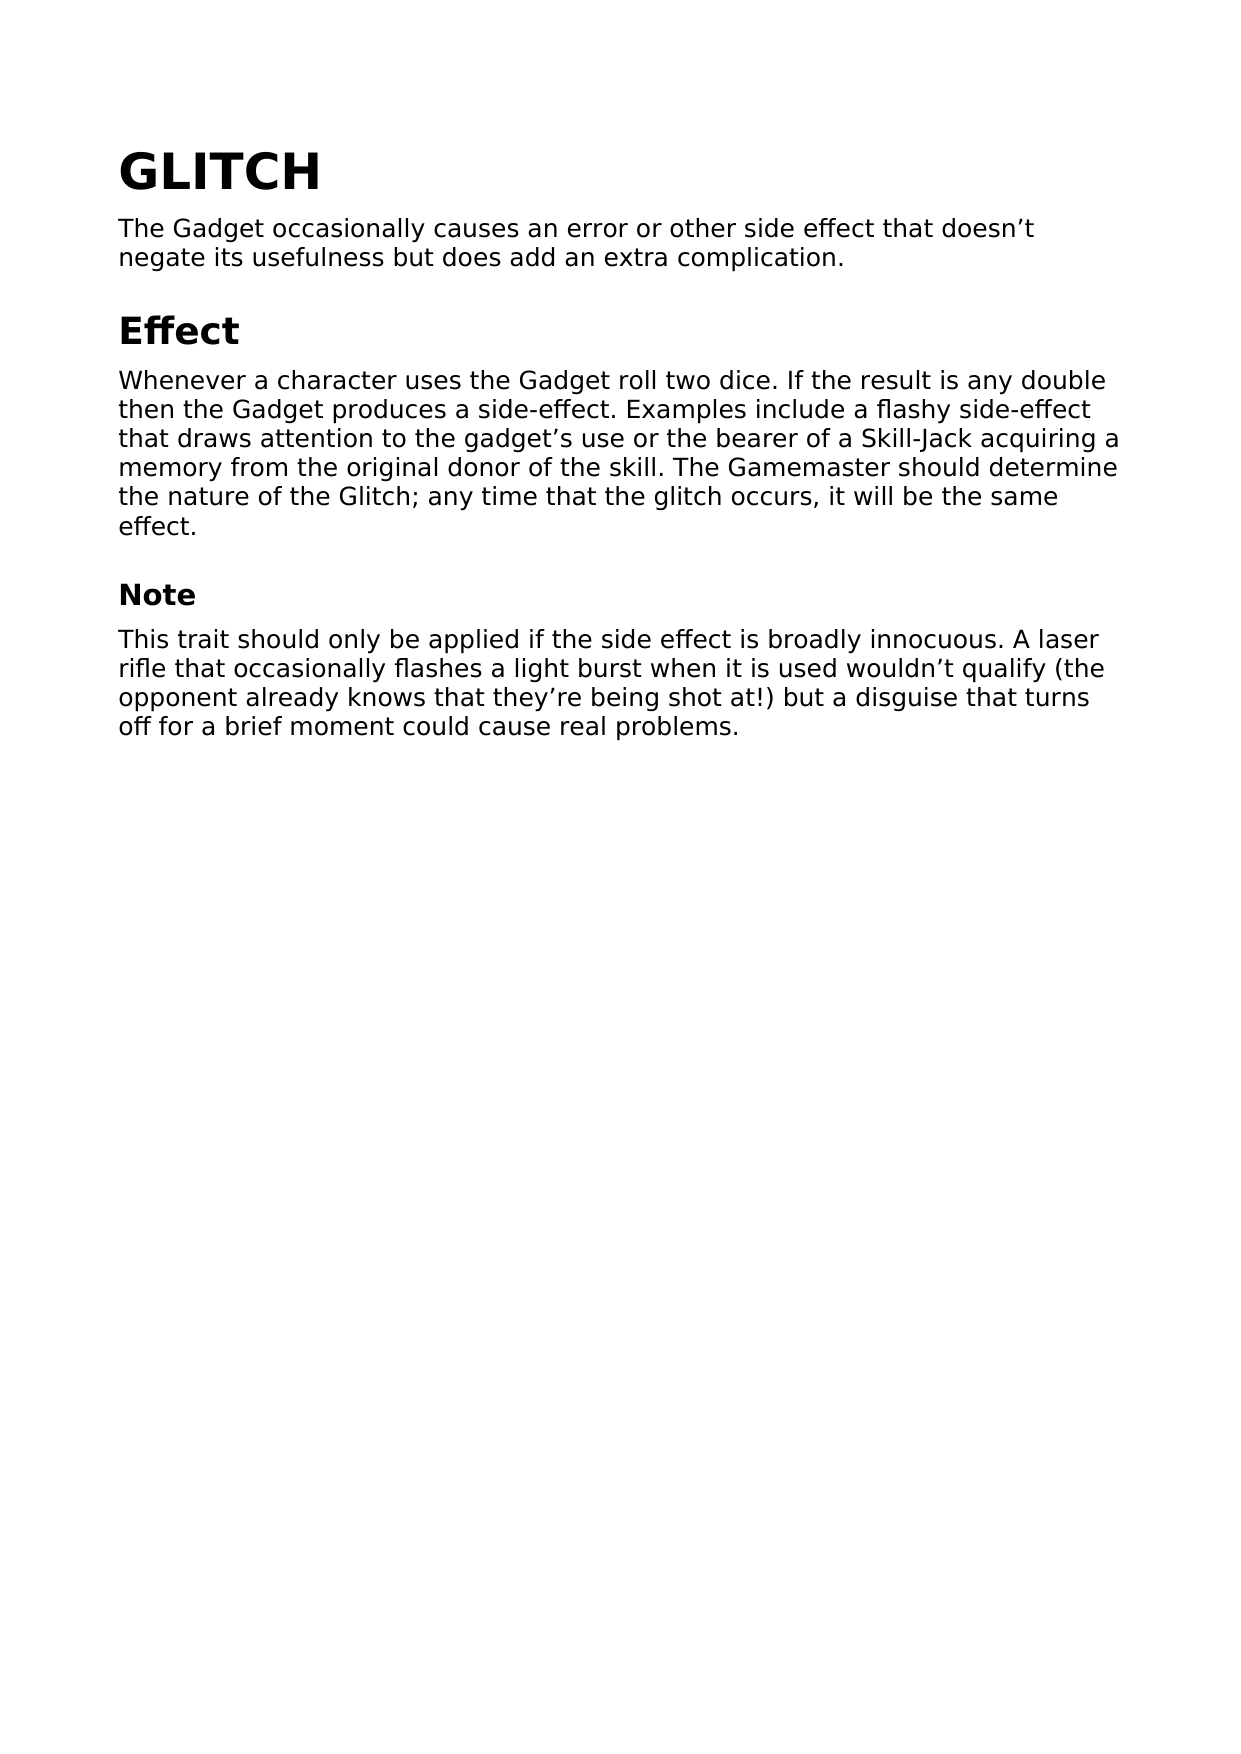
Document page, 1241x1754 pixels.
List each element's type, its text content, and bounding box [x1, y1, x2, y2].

text This trait should only be applied if the side effect is broadly innocuous. A laser rifle that occasionally flashes a light burst when it is used wouldn’t qualify (the opponent already knows that they’re being shot at!) but a disguise that turns off for a brief moment could cause real problems. [118, 625, 1122, 741]
subtitle Note [118, 578, 1122, 612]
subtitle Effect [118, 310, 1122, 353]
text Whenever a character uses the Gadget roll two dice. If the result is any double then the Gadget produces a side-effect. Examples include a flashy side-effect that draws attention to the gadget’s use or the bearer of a Skill-Jack acquiring a memory from the original donor of the skill. The Gamemaster should determine the nature of the Glitch; any time that the glitch occurs, it will be the same effect. [118, 366, 1122, 541]
subtitle GLITCH [118, 143, 1122, 201]
text The Gadget occasionally causes an error or other side effect that doesn’t negate its usefulness but does add an extra complication. [118, 214, 1122, 272]
